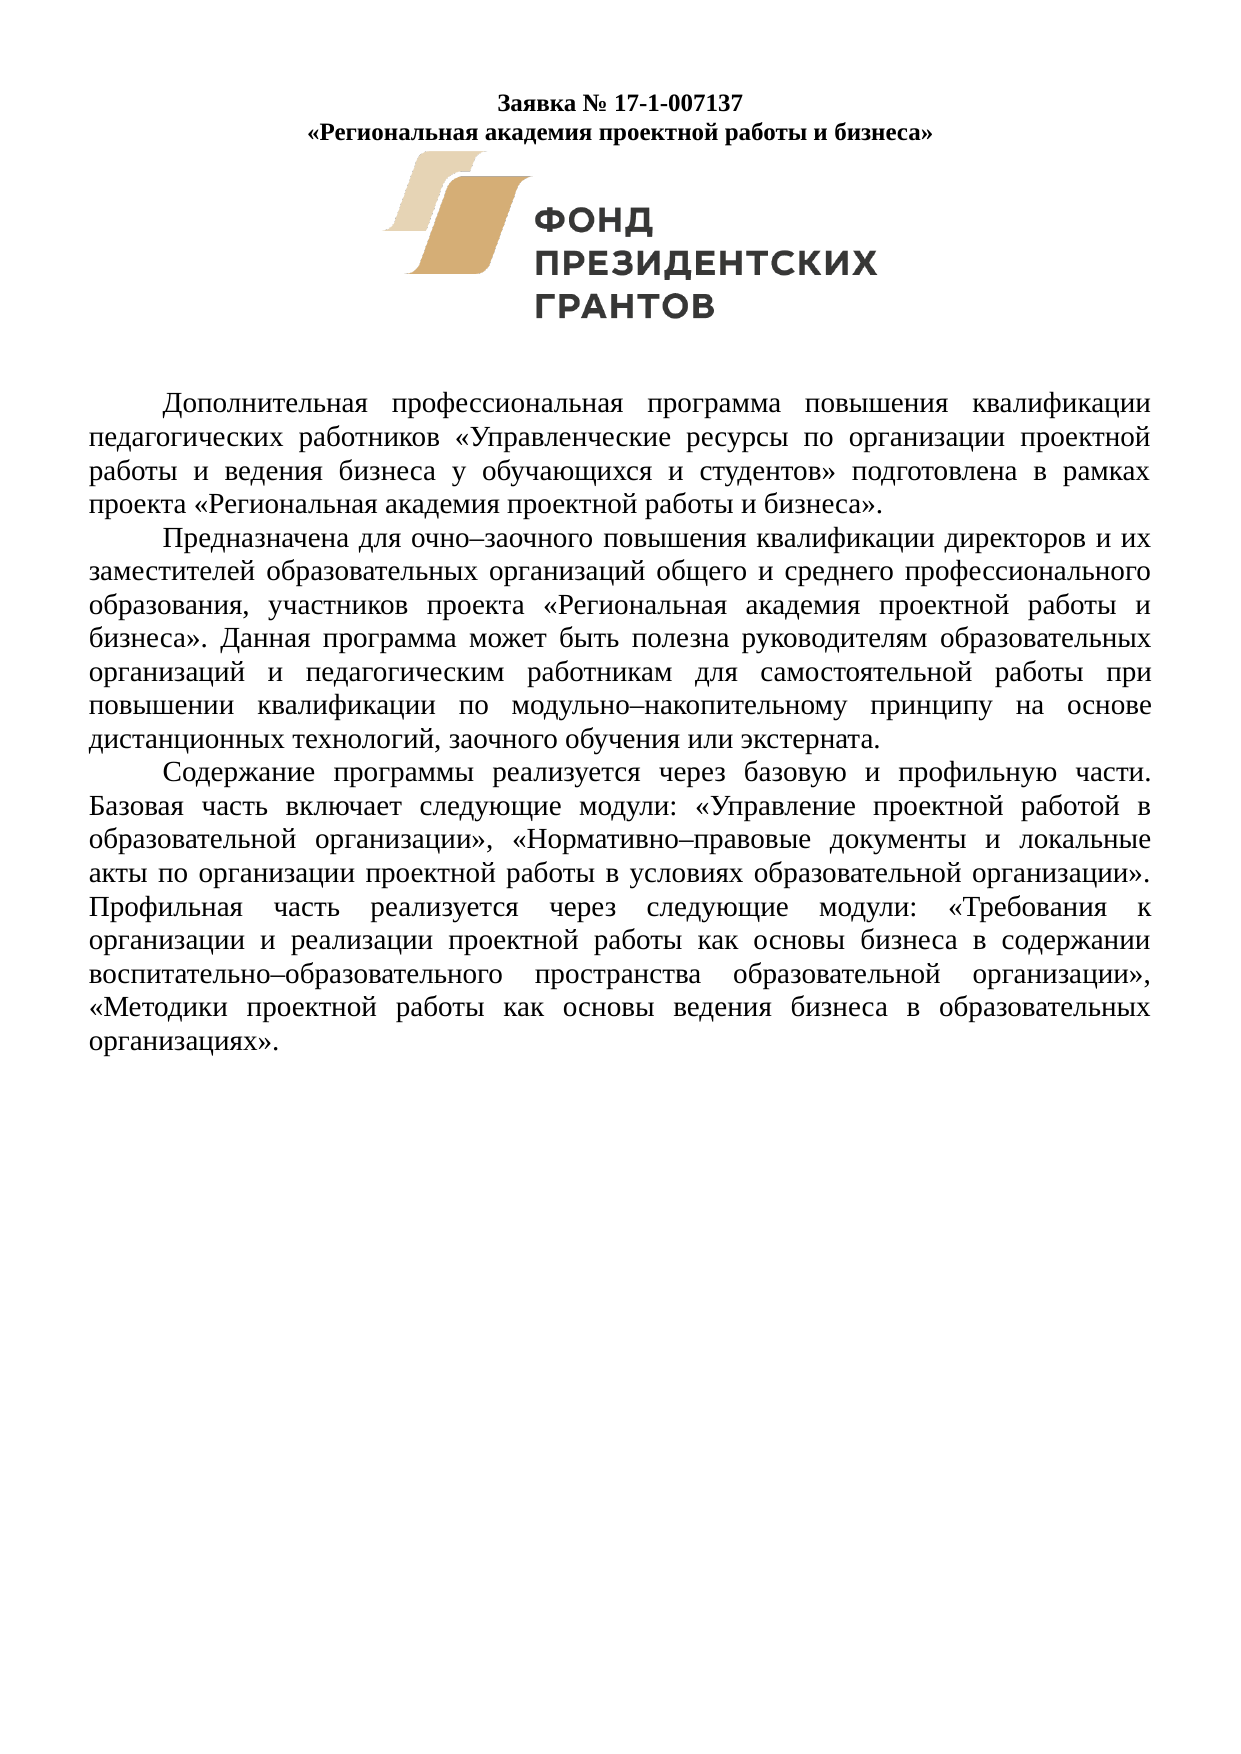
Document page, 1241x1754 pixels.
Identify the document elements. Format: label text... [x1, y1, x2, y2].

text Заявка № 17-1-007137 [88, 88, 1152, 117]
text Содержание программы реализуется через базовую и профильную части. Базовая часть включает следующие модули: «Управление проектной работой в образовательной организации», «Нормативно–правовые документы и локальные акты по организации проектной работы в условиях образовательной организации». Профильная часть реализуется через следующие модули: «Требования к организации и реализации проектной работы как основы бизнеса в содержании воспитательно–образовательного пространства образовательной организации», «Методики проектной работы как основы ведения бизнеса в образовательных организациях». [88, 754, 1152, 1056]
text «Региональная академия проектной работы и бизнеса» [88, 117, 1152, 146]
text Дополнительная профессиональная программа повышения квалификации педагогических работников «Управленческие ресурсы по организации проектной работы и ведения бизнеса у обучающихся и студентов» подготовлена в рамках проекта «Региональная академия проектной работы и бизнеса». [88, 386, 1152, 520]
text Предназначена для очно–заочного повышения квалификации директоров и их заместителей образовательных организаций общего и среднего профессионального образования, участников проекта «Региональная академия проектной работы и бизнеса». Данная программа может быть полезна руководителям образовательных организаций и педагогическим работникам для самостоятельной работы при повышении квалификации по модульно–накопительному принципу на основе дистанционных технологий, заочного обучения или экстерната. [88, 520, 1152, 754]
picture [381, 148, 881, 325]
